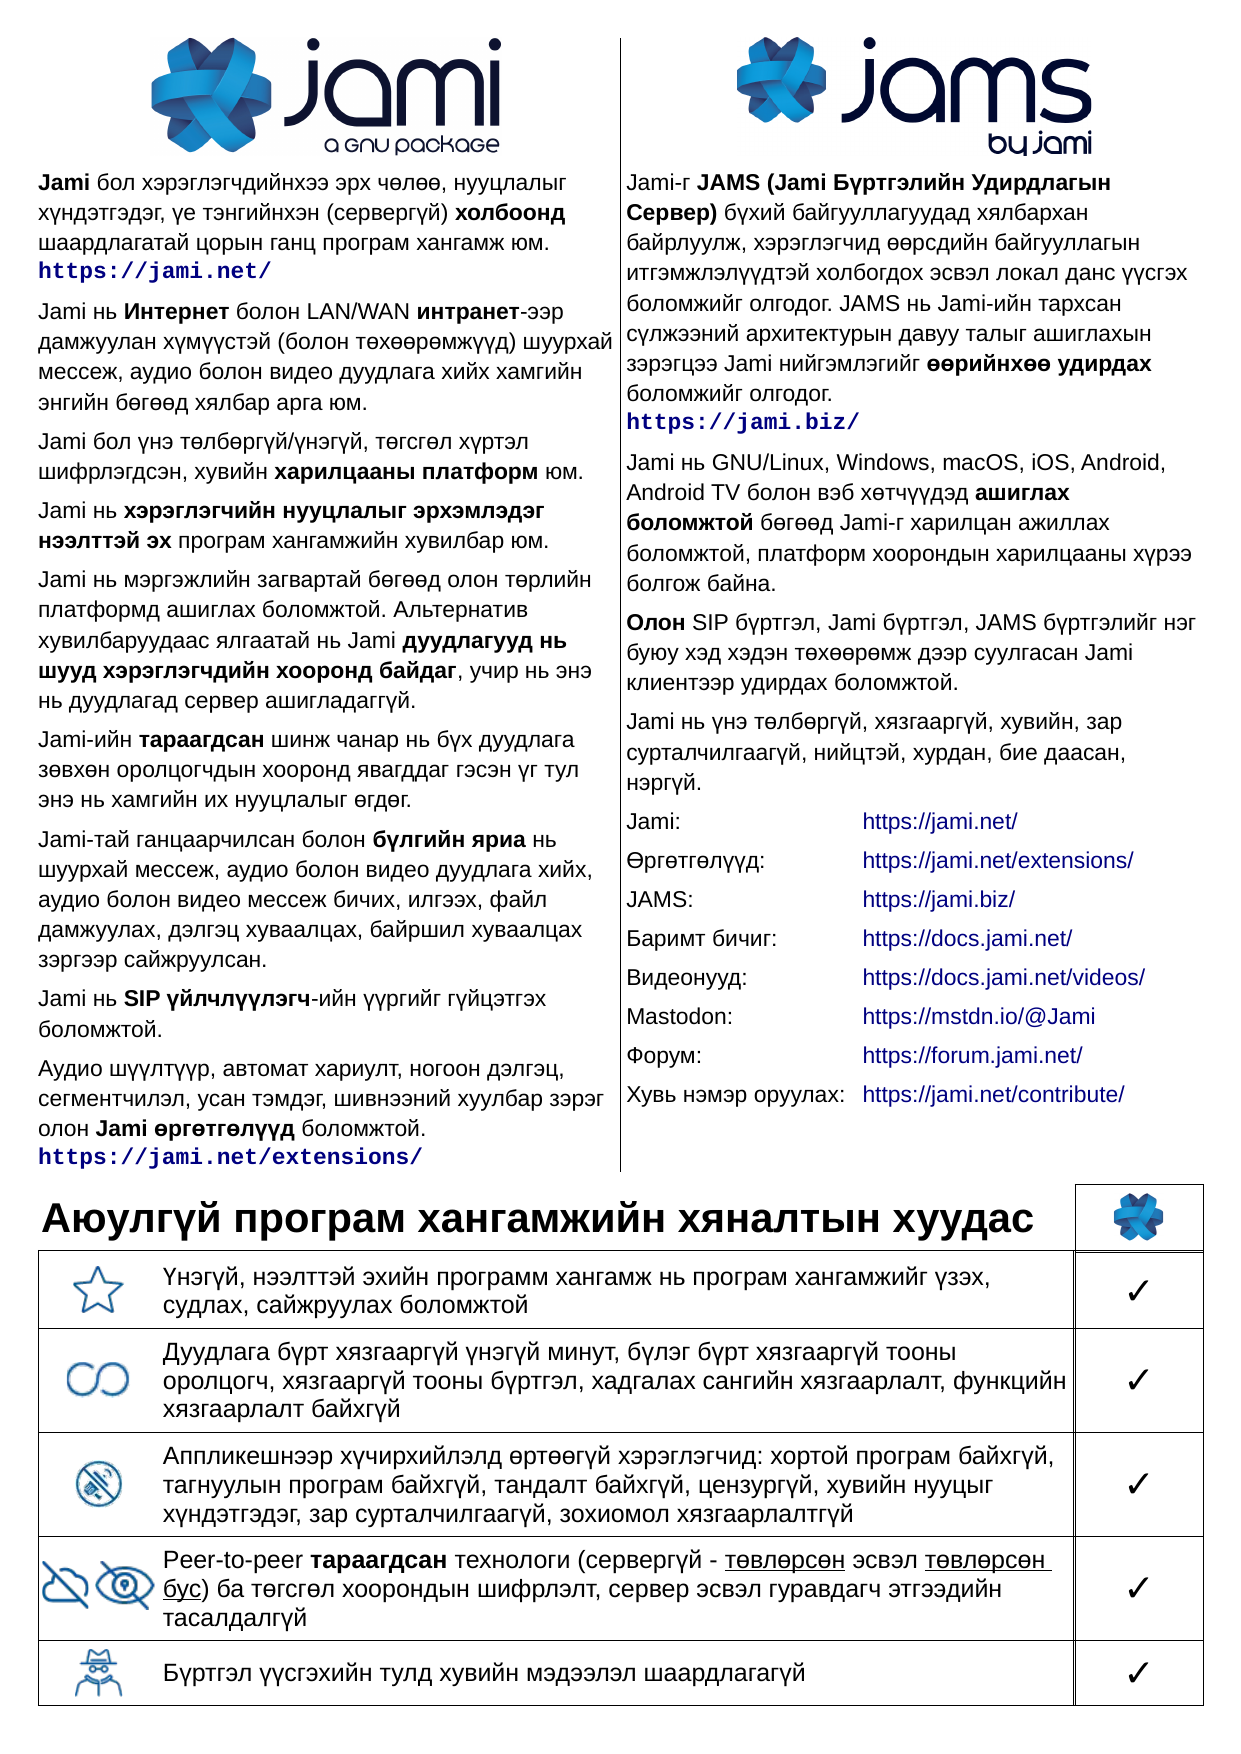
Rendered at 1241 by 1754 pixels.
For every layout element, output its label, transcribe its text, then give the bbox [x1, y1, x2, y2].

text Jami нь хэрэглэгчийн нууцлалыг эрхэмлэдэг нээлттэй эх програм хангамжийн хувилбар юм. [38, 497, 614, 553]
picture [95, 1561, 155, 1610]
text Форум: https://forum.jami.net/ [626, 1042, 1202, 1068]
text Jami нь Интернет болон LAN/WAN интранет-ээр дамжуулан хүмүүстэй (болон төхөөрөмжүүд) шуурхай мессеж, аудио болон видео дуудлага хийх хамгийн энгийн бөгөөд хялбар арга юм. [38, 298, 614, 415]
table_cell ✓ [1076, 1641, 1203, 1705]
text Jami бол хэрэглэгчдийнхээ эрх чөлөө, нууцлалыг хүндэтгэдэг, үе тэнгийнхэн (сервергүй) холбоонд шаардлагатай цорын ганц програм хангамж юм. https://jami.net/ [38, 169, 614, 285]
text Jami бол үнэ төлбөргүй/үнэгүй, төгсгөл хүртэл шифрлэгдсэн, хувийн харилцааны платформ юм. [38, 428, 614, 484]
table_cell [39, 1433, 160, 1536]
picture [66, 1362, 131, 1398]
table_cell ✓ [1076, 1433, 1203, 1536]
table_cell [39, 1251, 160, 1328]
text Jami-ийн тараагдсан шинж чанар нь бүх дуудлага зөвхөн оролцогчдын хооронд явагддаг гэсэн үг тул энэ нь хамгийн их нууцлалыг өгдөг. [38, 726, 614, 813]
text Jami нь SIP үйлчлүүлэгч-ийн үүргийг гүйцэтгэх боломжтой. [38, 985, 614, 1042]
table_cell [39, 1329, 160, 1432]
text Өргөтгөлүүд: https://jami.net/extensions/ [626, 847, 1202, 873]
text JAMS: https://jami.biz/ [626, 886, 1202, 912]
text Баримт бичиг: https://docs.jami.net/ [626, 925, 1202, 951]
table_header [1076, 1185, 1203, 1250]
table_cell Peer-to-peer тараагдсан технологи (сервергүй - төвлөрсөн эсвэл төвлөрсөн бус) ба төгсгөл хоорондын шифрлэлт, сервер эсвэл гуравдагч этгээдийн тасалдалгүй [160, 1537, 1073, 1640]
text Хувь нэмэр оруулах: https://jami.net/contribute/ [626, 1081, 1202, 1108]
text Аудио шүүлтүүр, автомат хариулт, ногоон дэлгэц, сегментчилэл, усан тэмдэг, шивнээний хуулбар зэрэг олон Jami өргөтгөлүүд боломжтой. https://jami.net/extensions/ [38, 1055, 614, 1171]
table_header Аюулгүй програм хангамжийн хяналтын хуудас [38, 1184, 1075, 1250]
table_cell Үнэгүй, нээлттэй эхийн программ хангамж нь програм хангамжийг үзэх, судлах, сайжруулах боломжтой [160, 1251, 1073, 1328]
table_cell ✓ [1076, 1253, 1203, 1328]
table_cell ✓ [1076, 1537, 1203, 1640]
text Jami: https://jami.net/ [626, 808, 1202, 834]
picture [737, 37, 1092, 156]
text Jami нь мэргэжлийн загвартай бөгөөд олон төрлийн платформд ашиглах боломжтой. Альтернатив хувилбаруудаас ялгаатай нь Jami дуудлагууд нь шууд хэрэглэгчдийн хооронд байдаг, учир нь энэ нь дуудлагад сервер ашигладаггүй. [38, 566, 614, 713]
table_cell ✓ [1076, 1329, 1203, 1432]
text Jami-тай ганцаарчилсан болон бүлгийн яриа нь шуурхай мессеж, аудио болон видео дуудлага хийх, аудио болон видео мессеж бичих, илгээх, файл дамжуулах, дэлгэц хуваалцах, байршил хуваалцах зэргээр сайжруулсан. [38, 826, 614, 973]
text Jami-г JAMS (Jami Бүртгэлийн Удирдлагын Сервер) бүхий байгууллагуудад хялбархан байрлуулж, хэрэглэгчид өөрсдийн байгууллагын итгэмжлэлүүдтэй холбогдох эсвэл локал данс үүсгэх боломжийг олгодог. JAMS нь Jami-ийн тархсан сүлжээний архитектурын давуу талыг ашиглахын зэрэгцээ Jami нийгэмлэгийг өөрийнхөө удирдах боломжийг олгодог. https://jami.biz/ [626, 169, 1202, 436]
table_cell [39, 1537, 160, 1640]
table_cell Дуудлага бүрт хязгааргүй үнэгүй минут, бүлэг бүрт хязгааргүй тооны оролцогч, хязгааргүй тооны бүртгэл, хадгалах сангийн хязгаарлалт, функцийн хязгаарлалт байхгүй [160, 1329, 1073, 1432]
text Jami нь үнэ төлбөргүй, хязгааргүй, хувийн, зар сурталчилгаагүй, нийцтэй, хурдан, бие даасан, нэргүй. [626, 708, 1202, 795]
text Jami нь GNU/Linux, Windows, macOS, iOS, Android, Android TV болон вэб хөтчүүдэд ашиглах боломжтой бөгөөд Jami-г харилцан ажиллах боломжтой, платформ хоорондын харилцааны хүрээ болгож байна. [626, 449, 1202, 596]
picture [42, 1561, 89, 1610]
text Олон SIP бүртгэл, Jami бүртгэл, JAMS бүртгэлийг нэг буюу хэд хэдэн төхөөрөмж дээр суулгасан Jami клиентээр удирдах боломжтой. [626, 609, 1202, 696]
picture [75, 1460, 123, 1508]
picture [73, 1266, 125, 1314]
text Mastodon: https://mstdn.io/@Jami [626, 1003, 1202, 1029]
table_cell Бүртгэл үүсгэхийн тулд хувийн мэдээлэл шаардлагагүй [160, 1641, 1073, 1705]
table_cell Аппликешнээр хүчирхийлэлд өртөөгүй хэрэглэгчид: хортой програм байхгүй, тагнуулын програм байхгүй, тандалт байхгүй, цензургүй, хувийн нууцыг хүндэтгэдэг, зар сурталчилгаагүй, зохиомол хязгаарлалтгүй [160, 1433, 1073, 1536]
picture [150, 37, 503, 156]
text Видеонууд: https://docs.jami.net/videos/ [626, 964, 1202, 990]
picture [75, 1649, 123, 1697]
picture [1113, 1193, 1164, 1241]
table_cell [39, 1641, 160, 1705]
